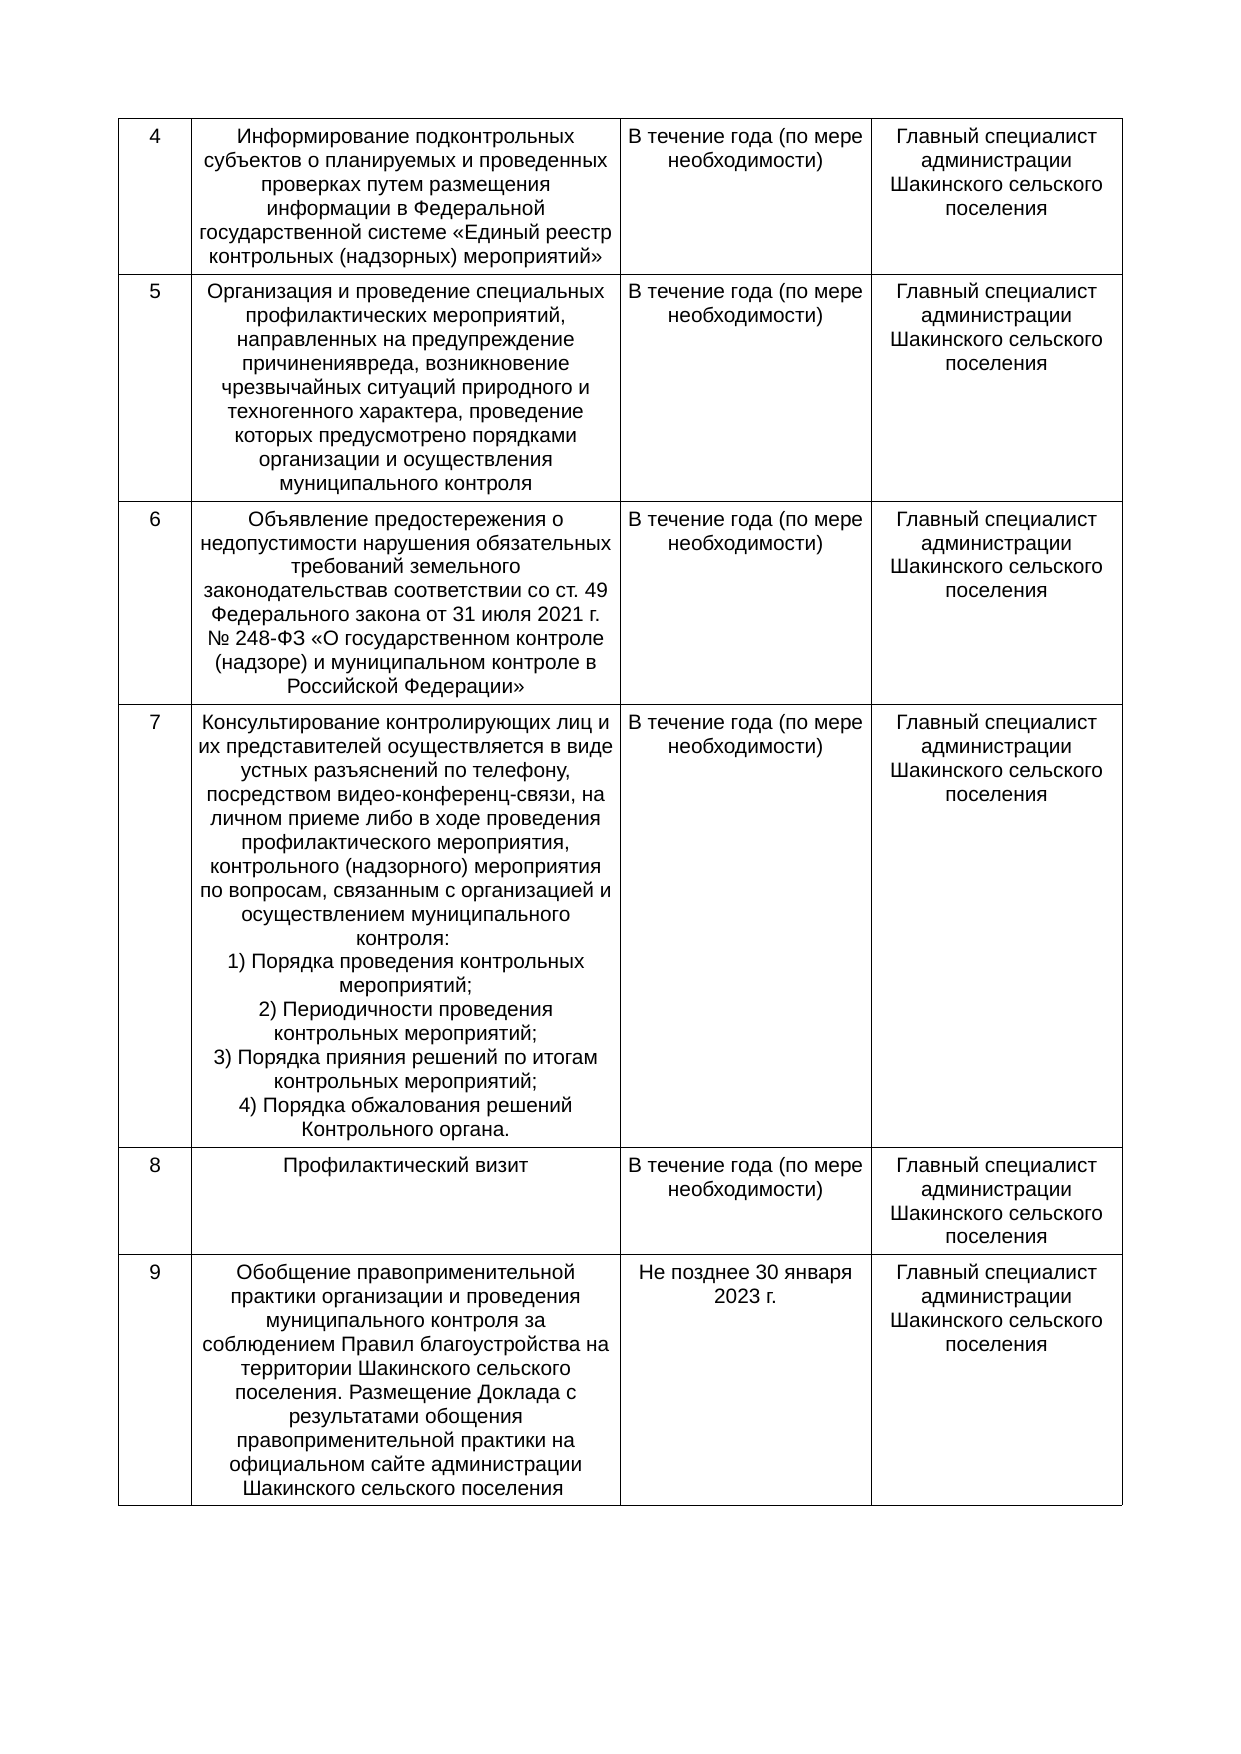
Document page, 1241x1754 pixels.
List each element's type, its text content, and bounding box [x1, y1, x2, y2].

table_cell Главный специалист администрации Шакинского сельского поселения [872, 705, 1122, 1147]
table_cell Организация и проведение специальных профилактических мероприятий, направленных на предупреждение причинениявреда, возникновение чрезвычайных ситуаций природного и техногенного характера, проведение которых предусмотрено порядками организации и осуществления муниципального контроля [192, 275, 620, 501]
table_cell Главный специалист администрации Шакинского сельского поселения [872, 119, 1122, 273]
table_cell Информирование подконтрольных субъектов о планируемых и проведенных проверках путем размещения информации в Федеральной государственной системе «Единый реестр контрольных (надзорных) мероприятий» [192, 119, 620, 273]
table_cell Обобщение правоприменительной практики организации и проведения муниципального контроля за соблюдением Правил благоустройства на территории Шакинского сельского поселения. Размещение Доклада с результатами обощения правоприменительной практики на официальном сайте администрации Шакинского сельского поселения [192, 1255, 620, 1505]
table_cell В течение года (по мере необходимости) [621, 502, 871, 704]
table_cell В течение года (по мере необходимости) [621, 119, 871, 273]
table_cell Главный специалист администрации Шакинского сельского поселения [872, 275, 1122, 501]
table_cell Объявление предостережения о недопустимости нарушения обязательных требований земельного законодательствав соответствии со ст. 49 Федерального закона от 31 июля 2021 г. № 248-ФЗ «О государственном контроле (надзоре) и муниципальном контроле в Российской Федерации» [192, 502, 620, 704]
table_cell Консультирование контролирующих лиц и их представителей осуществляется в виде устных разъяснений по телефону, посредством видео-конференц-связи, на личном приеме либо в ходе проведения профилактического мероприятия, контрольного (надзорного) мероприятия по вопросам, связанным с организацией и осуществлением муниципального контроля: 1) Порядка проведения контрольных мероприятий; 2) Периодичности проведения контрольных мероприятий; 3) Порядка прияния решений по итогам контрольных мероприятий; 4) Порядка обжалования решений Контрольного органа. [192, 705, 620, 1147]
table_cell Главный специалист администрации Шакинского сельского поселения [872, 502, 1122, 704]
table_cell Главный специалист администрации Шакинского сельского поселения [872, 1148, 1122, 1254]
table_cell 9 [119, 1255, 191, 1505]
table_cell 7 [119, 705, 191, 1147]
table_cell 5 [119, 275, 191, 501]
table_cell Профилактический визит [192, 1148, 620, 1254]
table_cell 4 [119, 119, 191, 273]
table_cell Не позднее 30 января 2023 г. [621, 1255, 871, 1505]
table_cell В течение года (по мере необходимости) [621, 275, 871, 501]
table_cell В течение года (по мере необходимости) [621, 1148, 871, 1254]
table_cell 6 [119, 502, 191, 704]
table_cell Главный специалист администрации Шакинского сельского поселения [872, 1255, 1122, 1505]
table_cell В течение года (по мере необходимости) [621, 705, 871, 1147]
table_cell 8 [119, 1148, 191, 1254]
